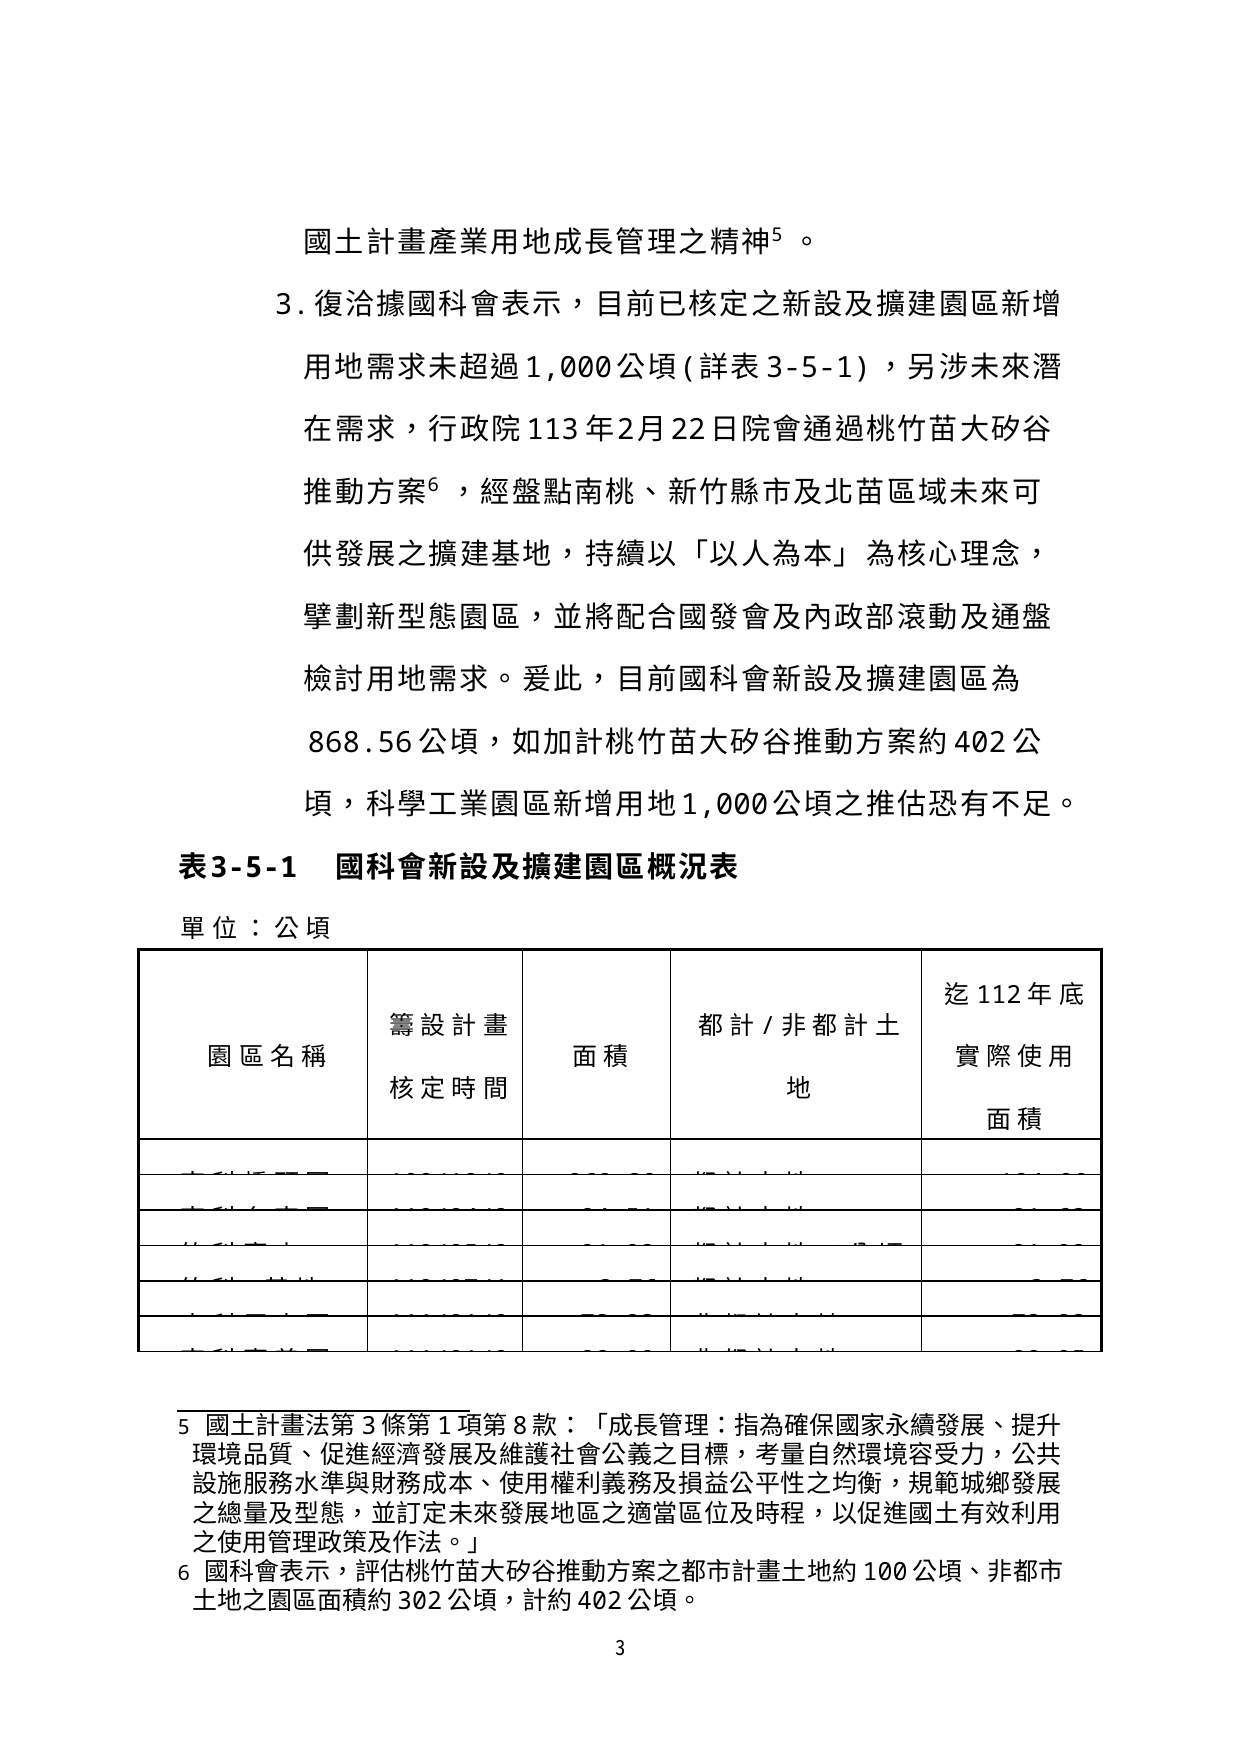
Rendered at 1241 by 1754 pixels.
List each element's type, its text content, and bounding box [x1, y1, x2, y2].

table_header 面積 [523, 951, 670, 1138]
table_cell 南科台南園區三期 [140, 1175, 367, 1209]
table_cell 88.00 [523, 1317, 670, 1351]
table_cell 73.83 [922, 1282, 1100, 1315]
text 3.復洽據國科會表示，目前已核定之新設及擴建園區新增用地需求未超過1,000公頃(詳表3-5-1)，另涉未來潛在需求，行政院113年2月22日院會通過桃竹苗大矽谷推動方案，經盤點南桃、新竹縣市及北苗區域未來可供發展之擴建基地，持續以「以人為本」為核心理念，擘劃新型態園區，並將配合國發會及內政部滾動及通盤檢討用地需求。爰此，目前國科會新設及擴建園區為868.56公頃，如加計桃竹苗大矽谷推動方案約402公頃，科學工業園區新增用地1,000公頃之推估恐有不足。 [266, 260, 1063, 823]
table_cell 非都計土地 [671, 1317, 921, 1351]
table_header 都計/非都計土地 [671, 951, 921, 1138]
table_cell 84.51 [523, 1175, 670, 1209]
table_cell 91.02 [523, 1211, 670, 1244]
text 表3-5-1 國科會新設及擴建園區概況表 單位：公頃 [133, 823, 1181, 948]
text 國土計畫法第3條第1項第8款：「成長管理：指為確保國家永續發展、提升環境品質、促進經濟發展及維護社會公義之目標，考量自然環境容受力，公共設施服務水準與財務成本、使用權利義務及損益公平性之均衡，規範城鄉發展之總量及型態，並訂定未來發展地區之適當區位及時程，以促進國土有效利用之使用管理政策及作法。」 [177, 1411, 1063, 1557]
table_cell 184.90 [922, 1140, 1100, 1174]
table_cell 81.63 [922, 1175, 1100, 1209]
table_cell 都計土地 [671, 1140, 921, 1174]
table_cell 88.05 [922, 1317, 1100, 1351]
table_header 籌設計畫 核定時間 [368, 951, 522, 1138]
table_cell 108/12/06 [368, 1140, 522, 1174]
text 2.該局表示，已確認預計5年內開發之城鄉發展地區第2類之3(城2-3)屬產業園區總量未超過3,311公頃；又截至112年底止全國新增報編之產業園區面積約616.07公頃，及經預為統計已核定設置、申請設置中、規劃中及已解編之產業園區預計新增產業用地面積為1,798.79公頃，合計2,414.86公頃未超出推估總量；至該局近年推動之「配合台商回台土地需求中南部產業園區開發方案」及規劃中之「桃竹苗大矽谷推動方案」等，皆係屬因應產業需求及時調整擬定之計畫，故不計入。準此，經濟部產業園區管理局就新增產業用地之認定僅2項，排外範圍卻高達7項，除製造業外之諸多類別產業用地未納入計算，容欠嚴謹，難稱契合全國國土計畫產業用地成長管理之精神。 [266, 198, 1063, 260]
table_header 園區名稱 [140, 951, 367, 1138]
table_cell 都計土地46公頃 非都計土地45公頃 [671, 1211, 921, 1244]
table_cell 非都計土地 [671, 1282, 921, 1315]
table_cell 南科屏東園區 [140, 1282, 367, 1315]
table_cell 都計土地 [671, 1175, 921, 1209]
table_cell 119/05/22 [368, 1211, 522, 1244]
table_cell 119/04/24 [368, 1175, 522, 1209]
table_cell 竹科X基地 [140, 1246, 367, 1280]
table_cell 111/01/03 [368, 1282, 522, 1315]
table_cell 111/01/03 [368, 1317, 522, 1351]
table_header 迄112年底 實際使用面積 [922, 951, 1100, 1138]
table_cell 都計土地 [671, 1246, 921, 1280]
table_cell 3.76 [922, 1246, 1100, 1280]
text 國科會表示，評估桃竹苗大矽谷推動方案之都市計畫土地約100公頃、非都市土地之園區面積約302公頃，計約402公頃。 [177, 1557, 1063, 1615]
table_cell 南科橋頭園區 [140, 1140, 367, 1174]
table_cell 119/07/15 [368, 1246, 522, 1280]
table_cell 73.83 [523, 1282, 670, 1315]
table_cell 竹科寶山二期 [140, 1211, 367, 1244]
table_cell 3.76 [523, 1246, 670, 1280]
table_cell 91.02 [922, 1211, 1100, 1244]
table_cell 262.39 [523, 1140, 670, 1174]
table_cell 南科嘉義園區 [140, 1317, 367, 1351]
